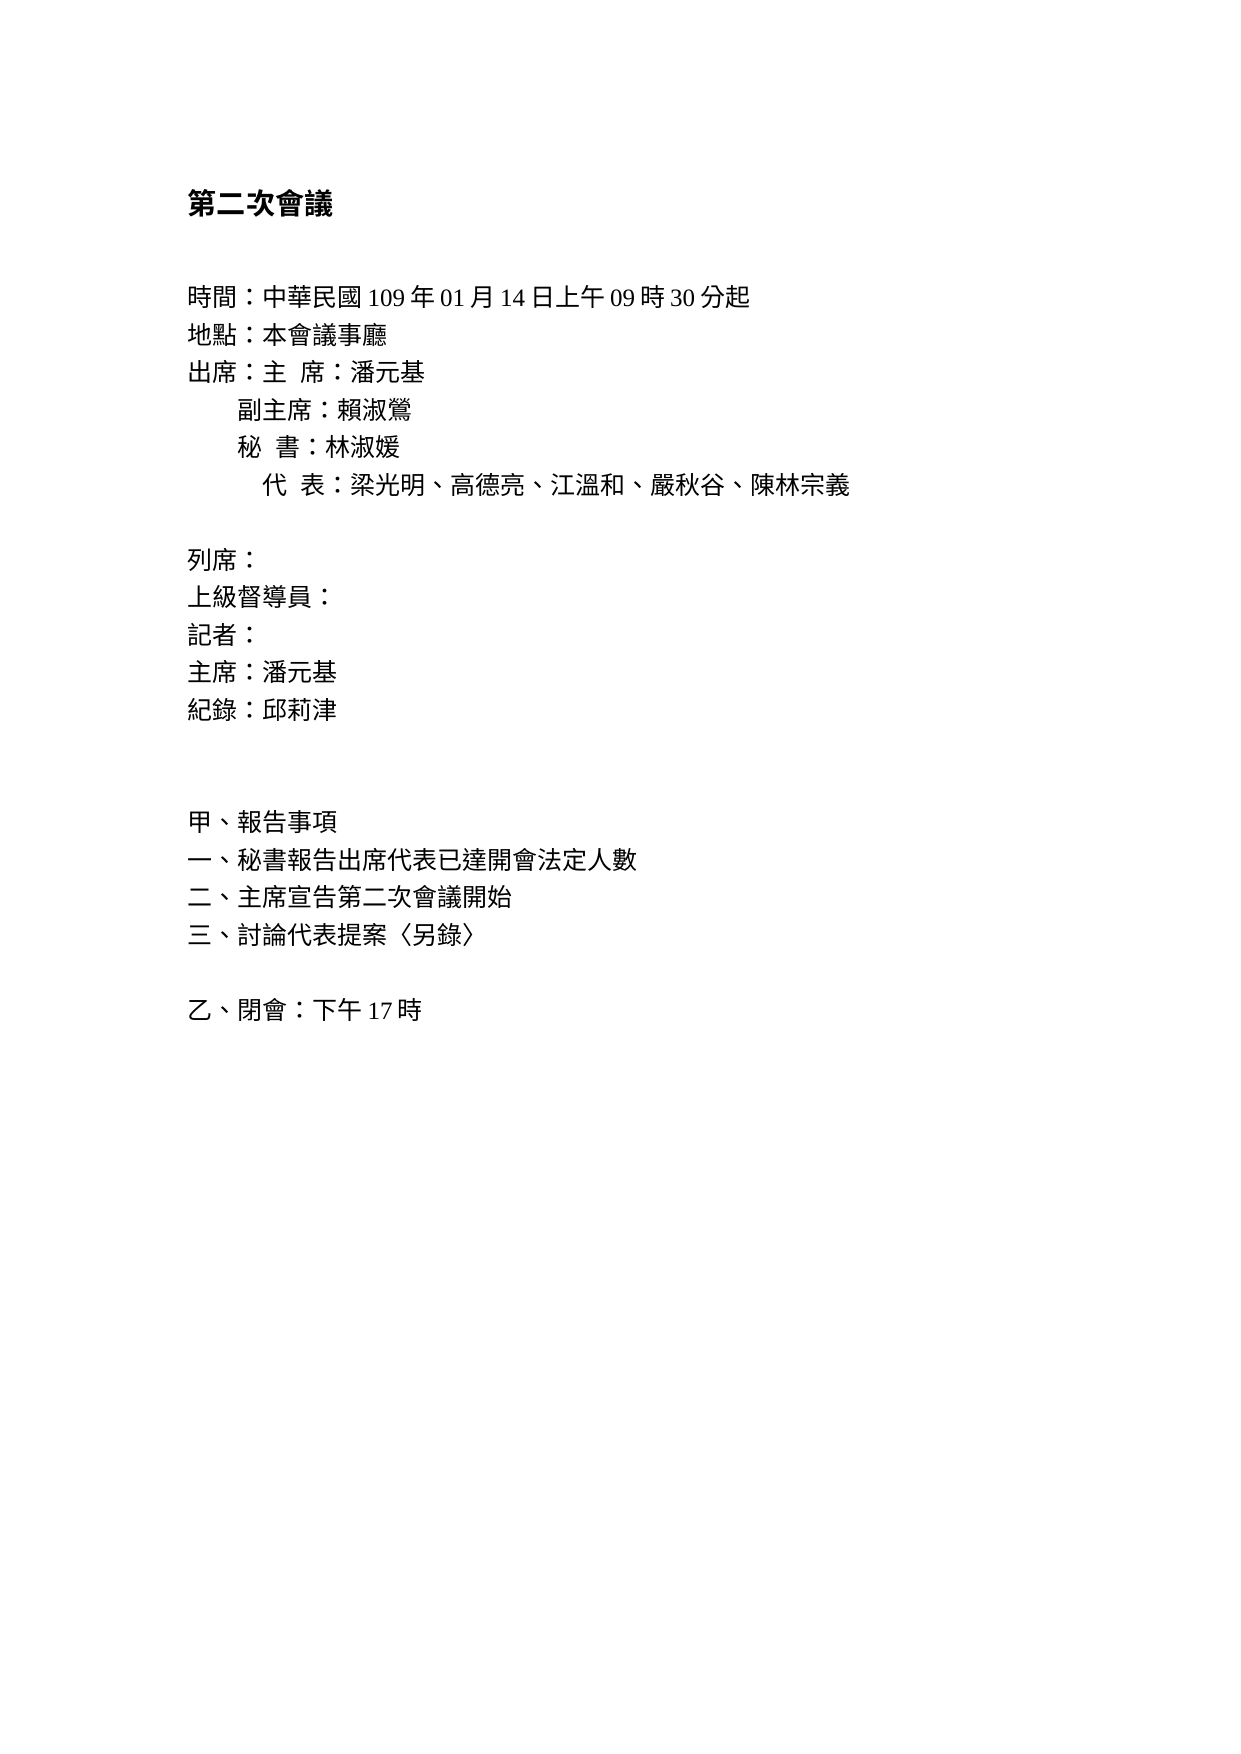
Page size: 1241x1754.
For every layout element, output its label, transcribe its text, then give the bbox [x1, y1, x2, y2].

text 第二次會議 [187, 164, 1053, 239]
text 出席：主 席：潘元基 [187, 352, 1053, 389]
text 代 表：梁光明、高德亮、江溫和、嚴秋谷、陳林宗義 [187, 464, 1053, 502]
text 主席：潘元基 [187, 652, 1053, 689]
text 一、秘書報告出席代表已達開會法定人數 [187, 839, 1053, 877]
text 秘 書：林淑媛 [187, 427, 1053, 464]
text 上級督導員： [187, 577, 1053, 614]
text 甲、報告事項 [187, 802, 1053, 839]
text 副主席：賴淑鶯 [187, 389, 1053, 427]
text 時間：中華民國109年01月14日上午09時30分起 [187, 277, 1053, 314]
text 紀錄：邱莉津 [187, 689, 1053, 727]
text 乙、閉會：下午17時 [187, 989, 1053, 1027]
text 記者： [187, 614, 1053, 652]
text 列席： [187, 539, 1053, 577]
text 三、討論代表提案〈另錄〉 [187, 914, 1053, 952]
text 地點：本會議事廳 [187, 314, 1053, 352]
text 二、主席宣告第二次會議開始 [187, 877, 1053, 914]
